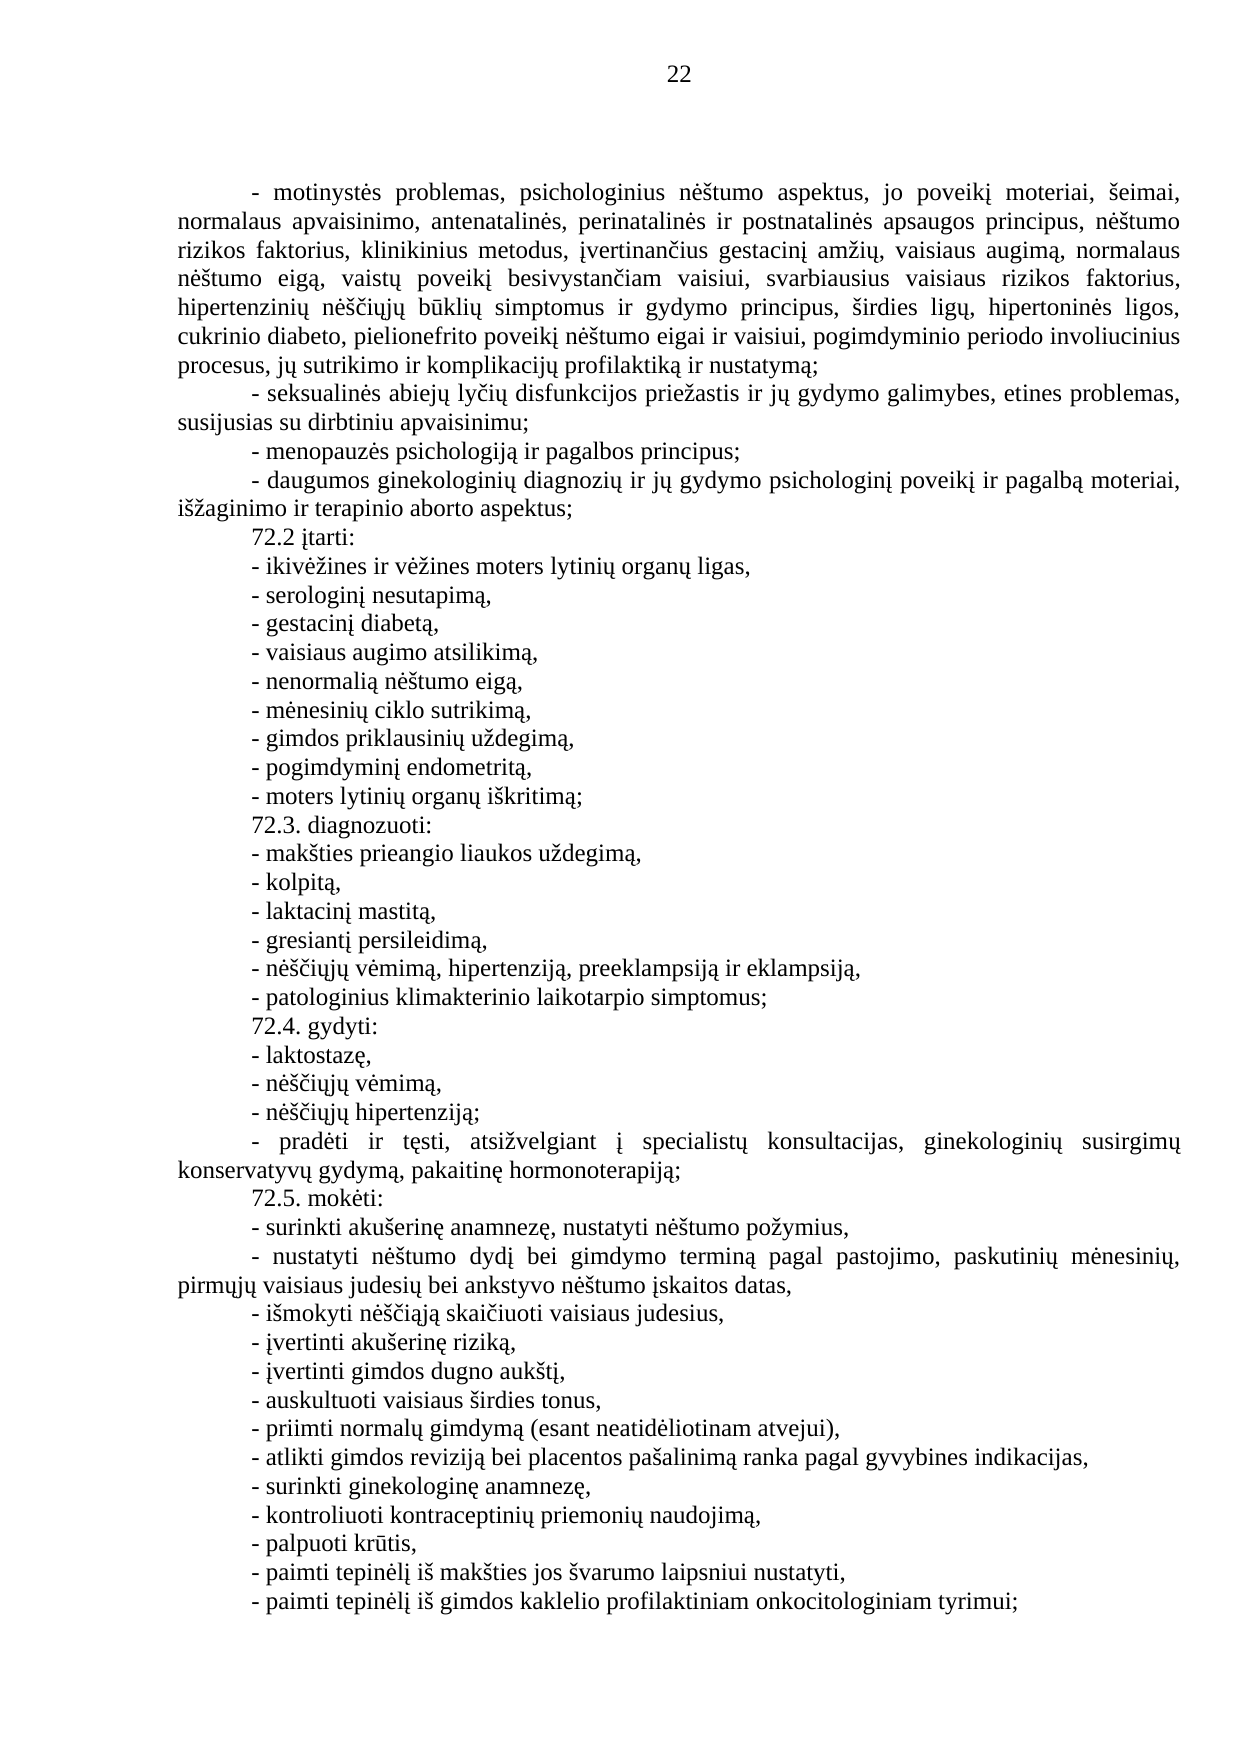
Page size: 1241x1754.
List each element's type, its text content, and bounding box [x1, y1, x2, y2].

text - moters lytinių organų iškritimą; [177, 781, 1181, 810]
text - menopauzės psichologiją ir pagalbos principus; [177, 436, 1181, 465]
text - pogimdyminį endometritą, [177, 752, 1181, 781]
text 72.3. diagnozuoti: [177, 810, 1181, 838]
text - laktostazę, [177, 1040, 1181, 1068]
text - nustatyti nėštumo dydį bei gimdymo terminą pagal pastojimo, paskutinių mėnesinių, pirmųjų vaisiaus judesių bei ankstyvo nėštumo įskaitos datas, [177, 1241, 1181, 1298]
text - palpuoti krūtis, [177, 1528, 1181, 1557]
text - kolpitą, [177, 867, 1181, 896]
text 72.4. gydyti: [177, 1011, 1181, 1040]
text - išmokyti nėščiąją skaičiuoti vaisiaus judesius, [177, 1298, 1181, 1327]
text - patologinius klimakterinio laikotarpio simptomus; [177, 982, 1181, 1011]
text - seksualinės abiejų lyčių disfunkcijos priežastis ir jų gydymo galimybes, etines problemas, susijusias su dirbtiniu apvaisinimu; [177, 378, 1181, 436]
text 72.2 įtarti: [177, 522, 1181, 551]
text - kontroliuoti kontraceptinių priemonių naudojimą, [177, 1500, 1181, 1528]
text - nėščiųjų vėmimą, [177, 1068, 1181, 1097]
text - paimti tepinėlį iš makšties jos švarumo laipsniui nustatyti, [177, 1557, 1181, 1586]
text - daugumos ginekologinių diagnozių ir jų gydymo psichologinį poveikį ir pagalbą moteriai, išžaginimo ir terapinio aborto aspektus; [177, 465, 1181, 522]
text - surinkti ginekologinę anamnezę, [177, 1471, 1181, 1500]
text - atlikti gimdos reviziją bei placentos pašalinimą ranka pagal gyvybines indikacijas, [177, 1442, 1181, 1471]
text - ikivėžines ir vėžines moters lytinių organų ligas, [177, 551, 1181, 580]
text - mėnesinių ciklo sutrikimą, [177, 695, 1181, 723]
text - nėščiųjų hipertenziją; [177, 1097, 1181, 1126]
text - pradėti ir tęsti, atsižvelgiant į specialistų konsultacijas, ginekologinių susirgimų konservatyvų gydymą, pakaitinę hormonoterapiją; [177, 1126, 1181, 1183]
text - gimdos priklausinių uždegimą, [177, 723, 1181, 752]
text - įvertinti akušerinę riziką, [177, 1327, 1181, 1356]
text - priimti normalų gimdymą (esant neatidėliotinam atvejui), [177, 1413, 1181, 1442]
text - įvertinti gimdos dugno aukštį, [177, 1356, 1181, 1385]
text - nėščiųjų vėmimą, hipertenziją, preeklampsiją ir eklampsiją, [177, 953, 1181, 982]
text - makšties prieangio liaukos uždegimą, [177, 838, 1181, 867]
text - serologinį nesutapimą, [177, 580, 1181, 608]
text - laktacinį mastitą, [177, 896, 1181, 925]
text - surinkti akušerinę anamnezę, nustatyti nėštumo požymius, [177, 1212, 1181, 1241]
text - gestacinį diabetą, [177, 608, 1181, 637]
text - gresiantį persileidimą, [177, 925, 1181, 953]
text - nenormalią nėštumo eigą, [177, 666, 1181, 695]
text - auskultuoti vaisiaus širdies tonus, [177, 1385, 1181, 1413]
text - motinystės problemas, psichologinius nėštumo aspektus, jo poveikį moteriai, šeimai, normalaus apvaisinimo, antenatalinės, perinatalinės ir postnatalinės apsaugos principus, nėštumo rizikos faktorius, klinikinius metodus, įvertinančius gestacinį amžių, vaisiaus augimą, normalaus nėštumo eigą, vaistų poveikį besivystančiam vaisiui, svarbiausius vaisiaus rizikos faktorius, hipertenzinių nėščiųjų būklių simptomus ir gydymo principus, širdies ligų, hipertoninės ligos, cukrinio diabeto, pielionefrito poveikį nėštumo eigai ir vaisiui, pogimdyminio periodo involiucinius procesus, jų sutrikimo ir komplikacijų profilaktiką ir nustatymą; [177, 177, 1181, 378]
text - vaisiaus augimo atsilikimą, [177, 637, 1181, 666]
text - paimti tepinėlį iš gimdos kaklelio profilaktiniam onkocitologiniam tyrimui; [177, 1586, 1181, 1615]
text 72.5. mokėti: [177, 1183, 1181, 1212]
